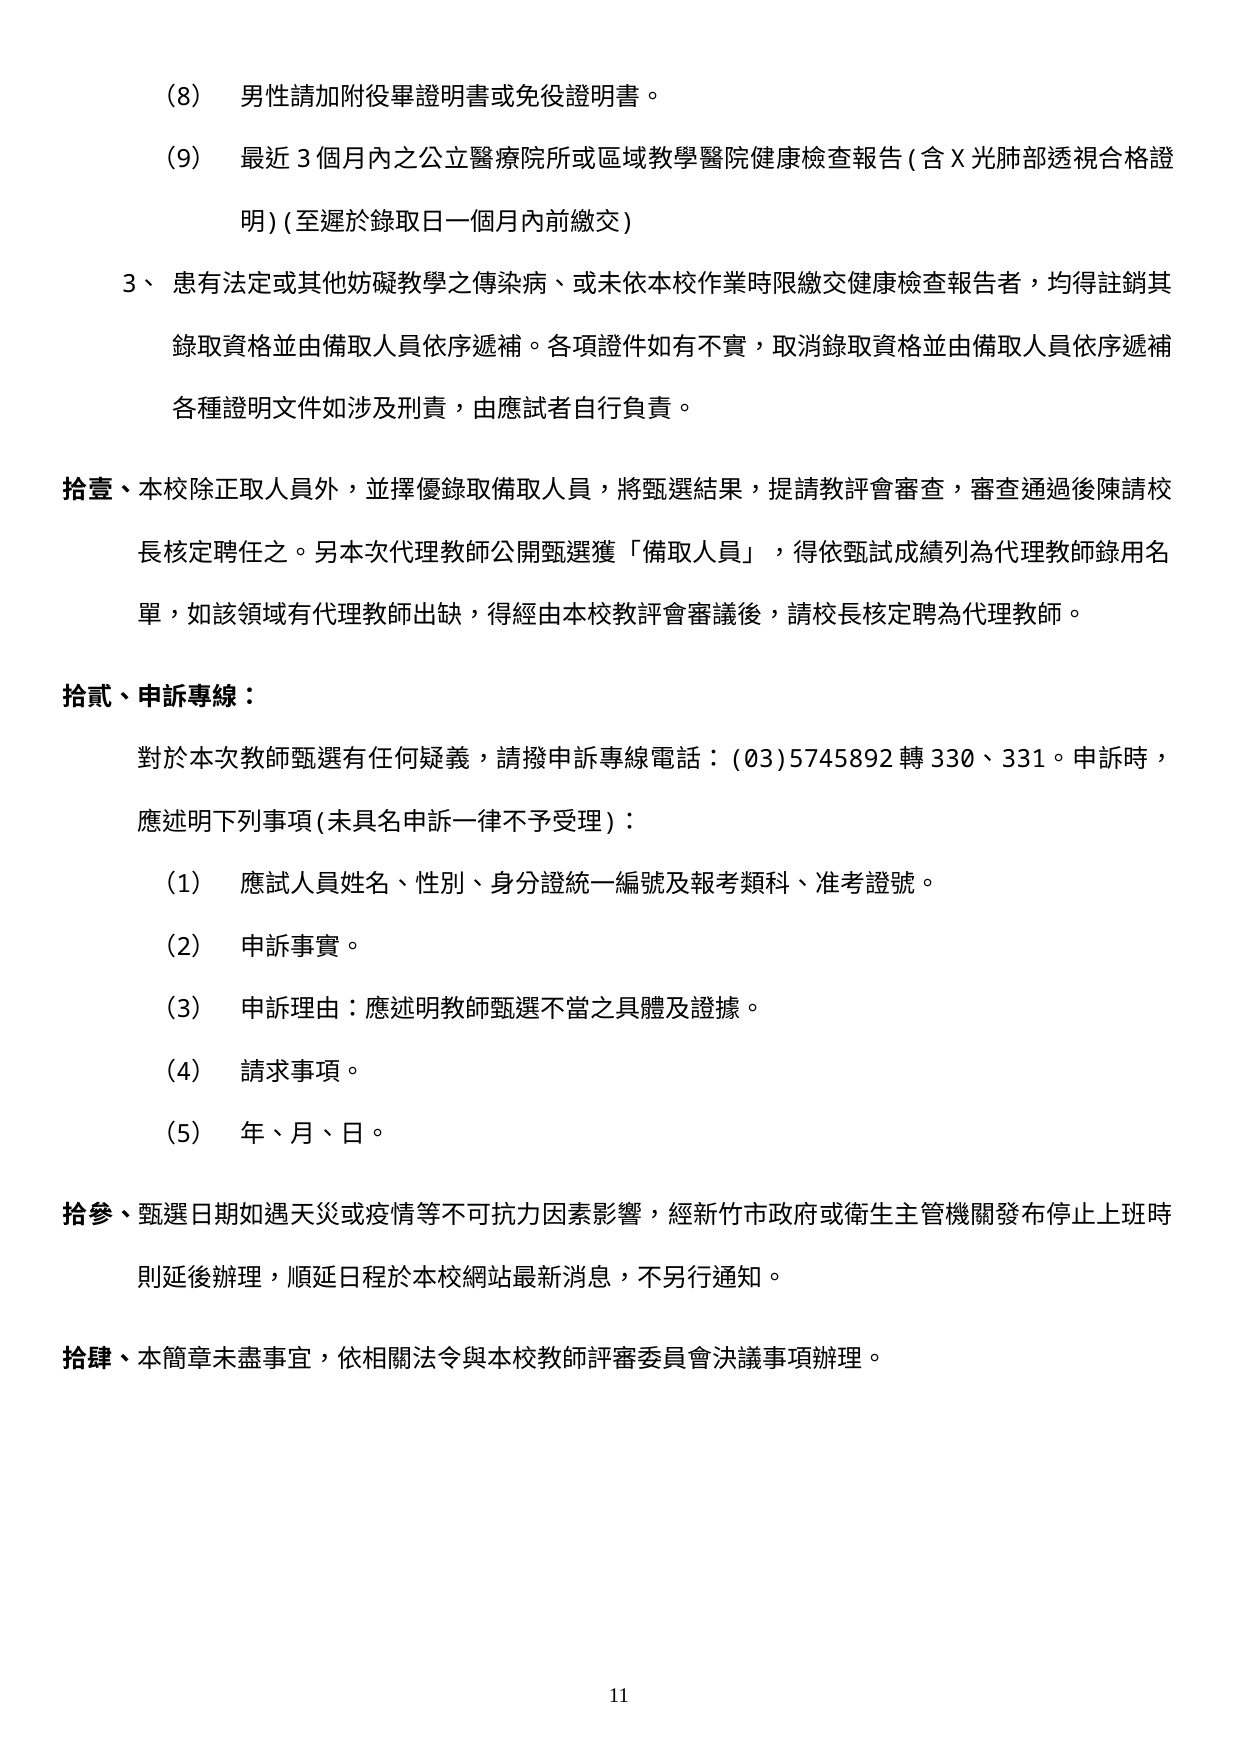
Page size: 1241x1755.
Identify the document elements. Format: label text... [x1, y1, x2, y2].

text 拾參、甄選日期如遇天災或疫情等不可抗力因素影響，經新竹市政府或衛生主管機關發布停止上班時則延後辦理，順延日程於本校網站最新消息，不另行通知。 [63, 1171, 1175, 1296]
text 拾肆、本簡章未盡事宜，依相關法令與本校教師評審委員會決議事項辦理。 [63, 1315, 1175, 1377]
list 患有法定或其他妨礙教學之傳染病、或未依本校作業時限繳交健康檢查報告者，均得註銷其錄取資格並由備取人員依序遞補。各項證件如有不實，取消錄取資格並由備取人員依序遞補；各種證明文件如涉及刑責，由應試者自行負責。 [122, 240, 1175, 427]
text 對於本次教師甄選有任何疑義，請撥申訴專線電話：(03)5745892轉330、331。申訴時，應述明下列事項(未具名申訴一律不予受理)： [138, 715, 1175, 840]
list 請求事項。 [151, 1027, 1175, 1090]
text 拾壹、本校除正取人員外，並擇優錄取備取人員，將甄選結果，提請教評會審查，審查通過後陳請校長核定聘任之。另本次代理教師公開甄選獲「備取人員」，得依甄試成績列為代理教師錄用名單，如該領域有代理教師出缺，得經由本校教評會審議後，請校長核定聘為代理教師。 [63, 446, 1175, 634]
list 年、月、日。 [151, 1090, 1175, 1152]
list 最近3個月內之公立醫療院所或區域教學醫院健康檢查報告(含X光肺部透視合格證明)(至遲於錄取日一個月內前繳交) [151, 115, 1175, 240]
list 申訴理由：應述明教師甄選不當之具體及證據。 [151, 965, 1175, 1027]
text 拾貳、申訴專線： [63, 652, 1175, 715]
list 應試人員姓名、性別、身分證統一編號及報考類科、准考證號。 [151, 840, 1175, 902]
list 男性請加附役畢證明書或免役證明書。 [151, 52, 1175, 115]
list 申訴事實。 [151, 902, 1175, 965]
